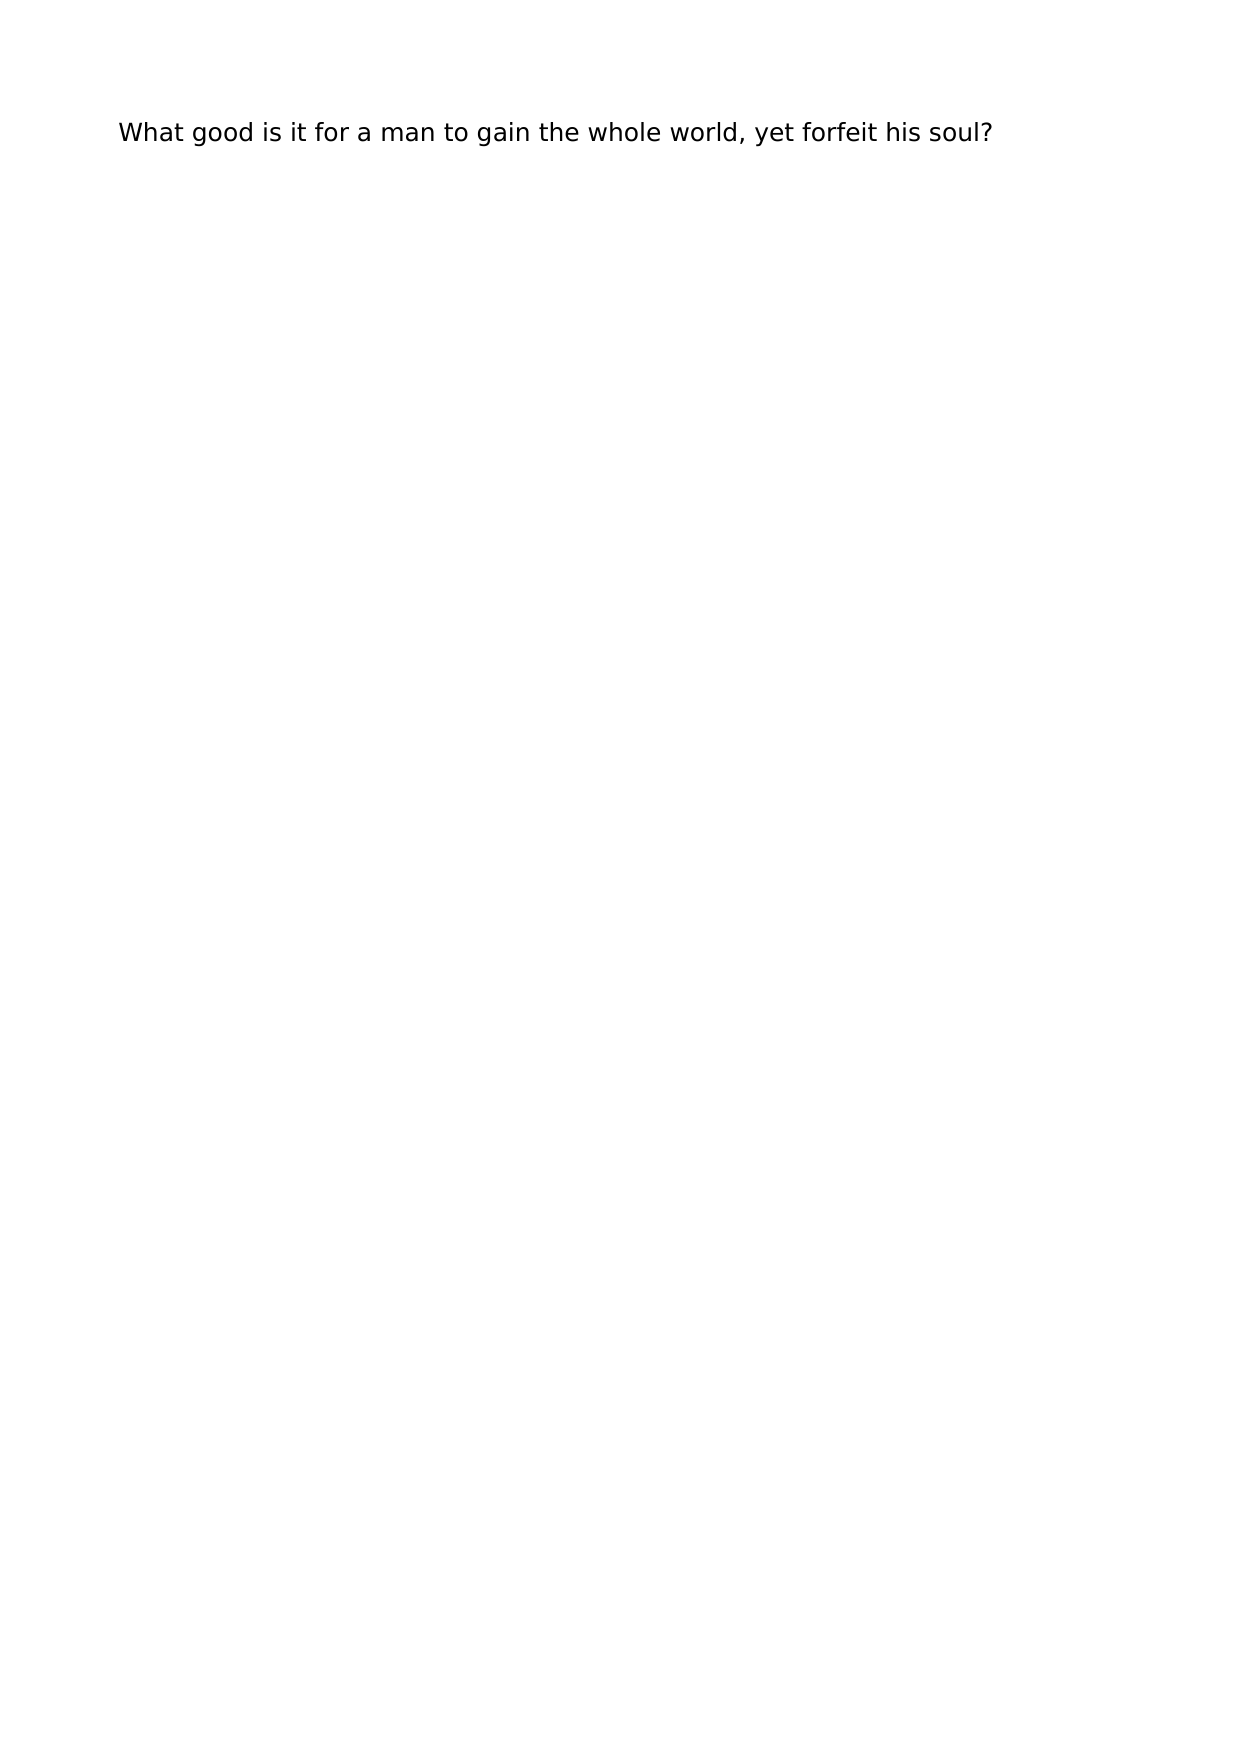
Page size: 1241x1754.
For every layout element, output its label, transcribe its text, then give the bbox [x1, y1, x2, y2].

text What good is it for a man to gain the whole world, yet forfeit his soul? [118, 118, 1122, 147]
